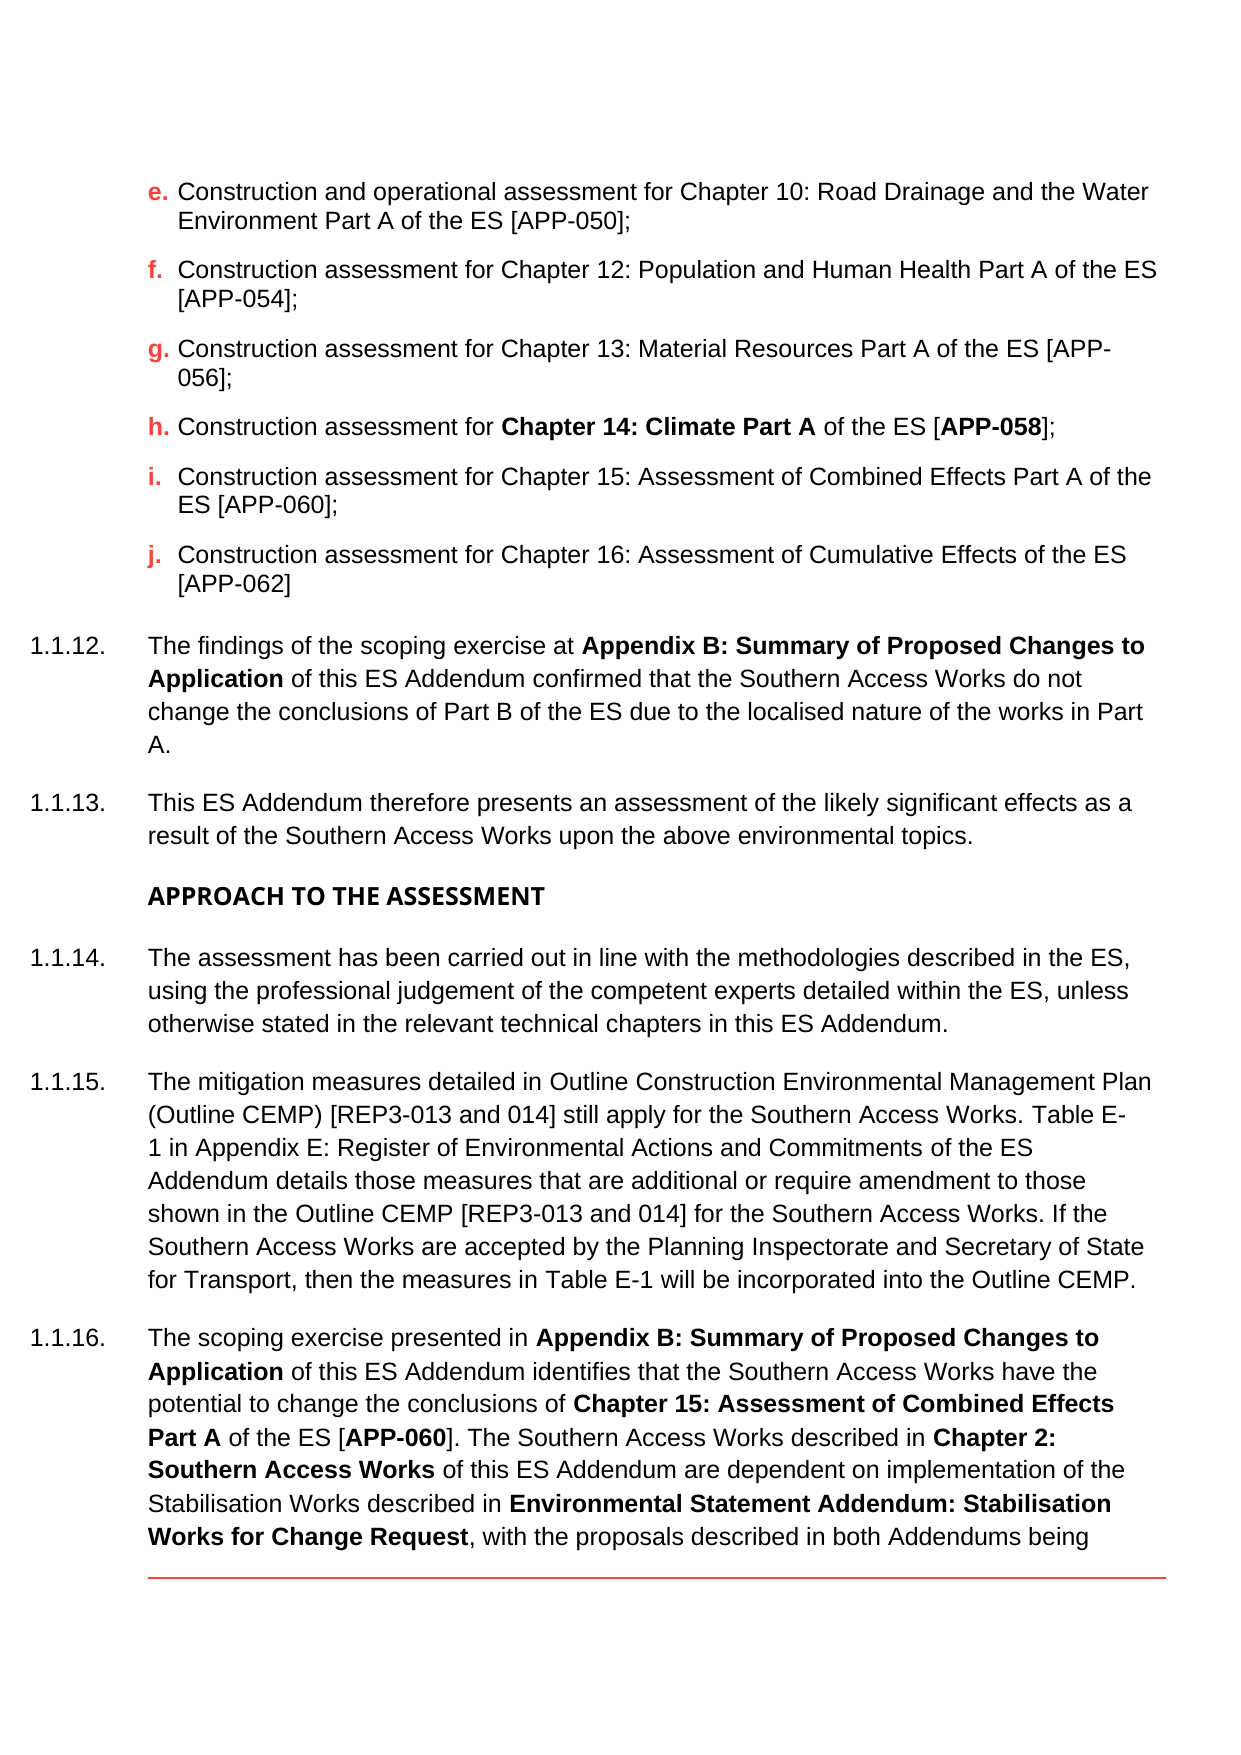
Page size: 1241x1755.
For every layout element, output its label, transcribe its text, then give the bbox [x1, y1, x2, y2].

list Construction and operational assessment for Chapter 10: Road Drainage and the Water Environment Part A of the ES [APP-050]; [148, 177, 1166, 235]
list The mitigation measures detailed in Outline Construction Environmental Management Plan (Outline CEMP) [REP3-013 and 014] still apply for the Southern Access Works. Table E-1 in Appendix E: Register of Environmental Actions and Commitments of the ES Addendum details those measures that are additional or require amendment to those shown in the Outline CEMP [REP3-013 and 014] for the Southern Access Works. If the Southern Access Works are accepted by the Planning Inspectorate and Secretary of State for Transport, then the measures in Table E-1 will be incorporated into the Outline CEMP. [29, 1067, 1166, 1294]
list The assessment has been carried out in line with the methodologies described in the ES, using the professional judgement of the competent experts detailed within the ES, unless otherwise stated in the relevant technical chapters in this ES Addendum. [29, 943, 1166, 1038]
list The findings of the scoping exercise at Appendix B: Summary of Proposed Changes to Application of this ES Addendum confirmed that the Southern Access Works do not change the conclusions of Part B of the ES due to the localised nature of the works in Part A. [29, 631, 1166, 759]
list Construction assessment for Chapter 16: Assessment of Cumulative Effects of the ES [APP-062] [148, 540, 1166, 598]
list This ES Addendum therefore presents an assessment of the likely significant effects as a result of the Southern Access Works upon the above environmental topics. [29, 788, 1166, 850]
subtitle Approach to the Assessment [148, 879, 1166, 913]
list Construction assessment for Chapter 15: Assessment of Combined Effects Part A of the ES [APP-060]; [148, 462, 1166, 519]
list Construction assessment for Chapter 14: Climate Part A of the ES [APP-058]; [148, 412, 1166, 441]
list The scoping exercise presented in Appendix B: Summary of Proposed Changes to Application of this ES Addendum identifies that the Southern Access Works have the potential to change the conclusions of Chapter 15: Assessment of Combined Effects Part A of the ES [APP-060]. The Southern Access Works described in Chapter 2: Southern Access Works of this ES Addendum are dependent on implementation of the Stabilisation Works described in Environmental Statement Addendum: Stabilisation Works for Change Request, with the proposals described in both Addendums being [29, 1323, 1166, 1550]
list Construction assessment for Chapter 13: Material Resources Part A of the ES [APP-056]; [148, 334, 1166, 391]
list Construction assessment for Chapter 12: Population and Human Health Part A of the ES [APP-054]; [148, 256, 1166, 313]
